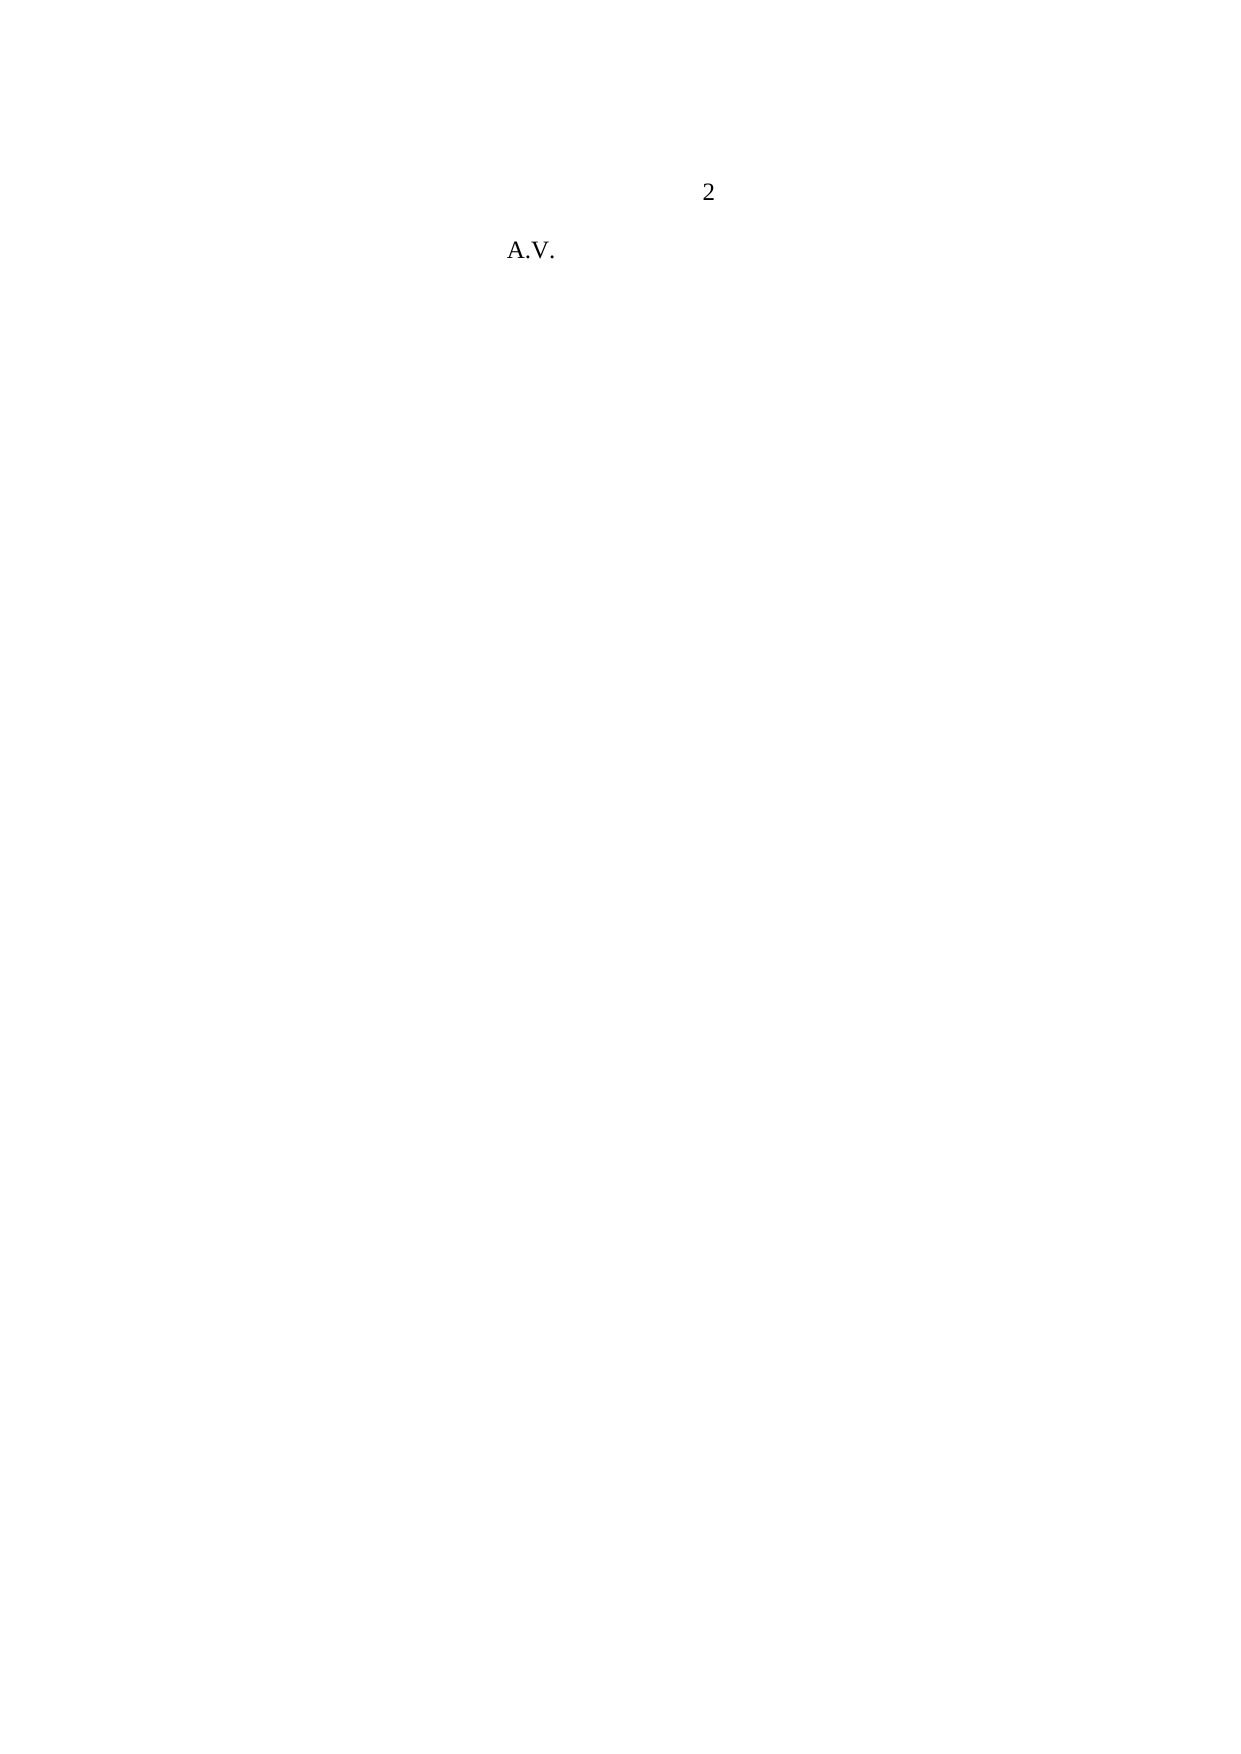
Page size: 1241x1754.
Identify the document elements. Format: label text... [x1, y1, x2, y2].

text A.V. [177, 235, 1181, 263]
